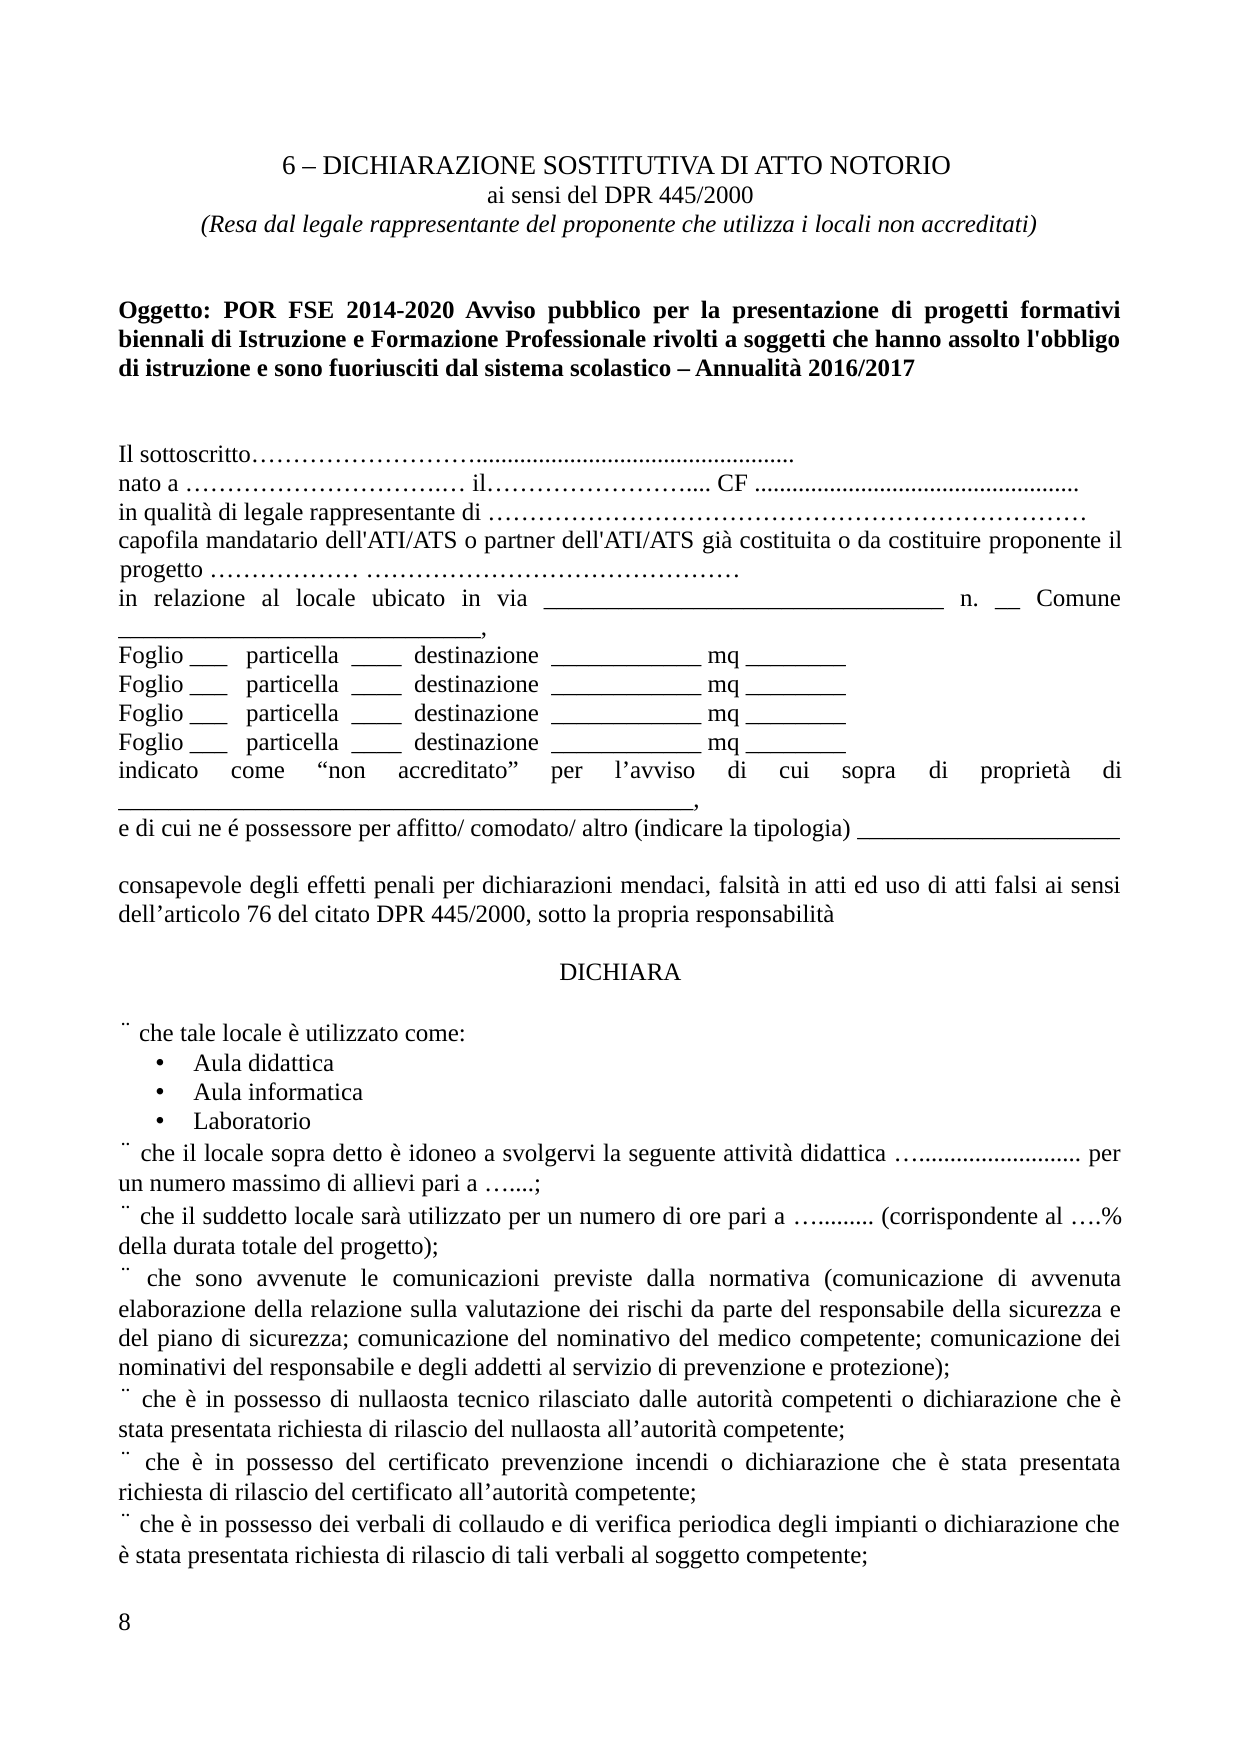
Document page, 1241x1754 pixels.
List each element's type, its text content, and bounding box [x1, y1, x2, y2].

text ¨ che tale locale è utilizzato come: [118, 1014, 1122, 1048]
text e di cui ne é possessore per affitto/ comodato/ altro (indicare la tipologia) _____________________ [118, 813, 1122, 842]
text in qualità di legale rappresentante di ……………………………………………………………… [118, 497, 1122, 525]
text ¨ che è in possesso di nullaosta tecnico rilasciato dalle autorità competenti o dichiarazione che è stata presentata richiesta di rilascio del nullaosta all’autorità competente; [118, 1380, 1122, 1443]
text Foglio ___ particella ____ destinazione ____________ mq ________ [118, 698, 1122, 727]
text Il sottoscritto………………………................................................... [118, 439, 1122, 468]
list Aula didattica [156, 1048, 1122, 1077]
text (Resa dal legale rappresentante del proponente che utilizza i locali non accreditati) [118, 209, 1122, 238]
text indicato come “non accreditato” per l’avviso di cui sopra di proprietà di ______________________________________________, [118, 755, 1122, 813]
text ¨ che sono avvenute le comunicazioni previste dalla normativa (comunicazione di avvenuta elaborazione della relazione sulla valutazione dei rischi da parte del responsabile della sicurezza e del piano di sicurezza; comunicazione del nominativo del medico competente; comunicazione dei nominativi del responsabile e degli addetti al servizio di prevenzione e protezione); [118, 1260, 1122, 1380]
text ¨ che il suddetto locale sarà utilizzato per un numero di ore pari a …......... (corrispondente al ….% della durata totale del progetto); [118, 1197, 1122, 1260]
text Foglio ___ particella ____ destinazione ____________ mq ________ [118, 727, 1122, 755]
text in relazione al locale ubicato in via ________________________________ n. __ Comune _____________________________, [118, 583, 1122, 640]
list Aula informatica [156, 1077, 1122, 1106]
text ¨ che il locale sopra detto è idoneo a svolgervi la seguente attività didattica ….......................... per un numero massimo di allievi pari a …....; [118, 1134, 1122, 1197]
list Laboratorio [156, 1106, 1122, 1134]
text Foglio ___ particella ____ destinazione ____________ mq ________ [118, 640, 1122, 669]
text Oggetto: POR FSE 2014-2020 Avviso pubblico per la presentazione di progetti formativi biennali di Istruzione e Formazione Professionale rivolti a soggetti che hanno assolto l'obbligo di istruzione e sono fuoriusciti dal sistema scolastico – Annualità 2016/2017 [118, 295, 1122, 382]
text ai sensi del DPR 445/2000 [118, 180, 1122, 209]
text capofila mandatario dell'ATI/ATS o partner dell'ATI/ATS già costituita o da costituire proponente il progetto ……………… ……………………………………… [118, 525, 1122, 583]
text ¨ che è in possesso del certificato prevenzione incendi o dichiarazione che è stata presentata richiesta di rilascio del certificato all’autorità competente; [118, 1443, 1122, 1506]
text ¨ che è in possesso dei verbali di collaudo e di verifica periodica degli impianti o dichiarazione che è stata presentata richiesta di rilascio di tali verbali al soggetto competente; [118, 1506, 1122, 1569]
text nato a ………………………….… il…………………….... CF .................................................... [118, 468, 1122, 497]
text DICHIARA [118, 957, 1122, 985]
text consapevole degli effetti penali per dichiarazioni mendaci, falsità in atti ed uso di atti falsi ai sensi dell’articolo 76 del citato DPR 445/2000, sotto la propria responsabilità [118, 870, 1122, 928]
text Foglio ___ particella ____ destinazione ____________ mq ________ [118, 669, 1122, 698]
text 6 – DICHIARAZIONE SOSTITUTIVA DI ATTO NOTORIO [118, 149, 1122, 180]
